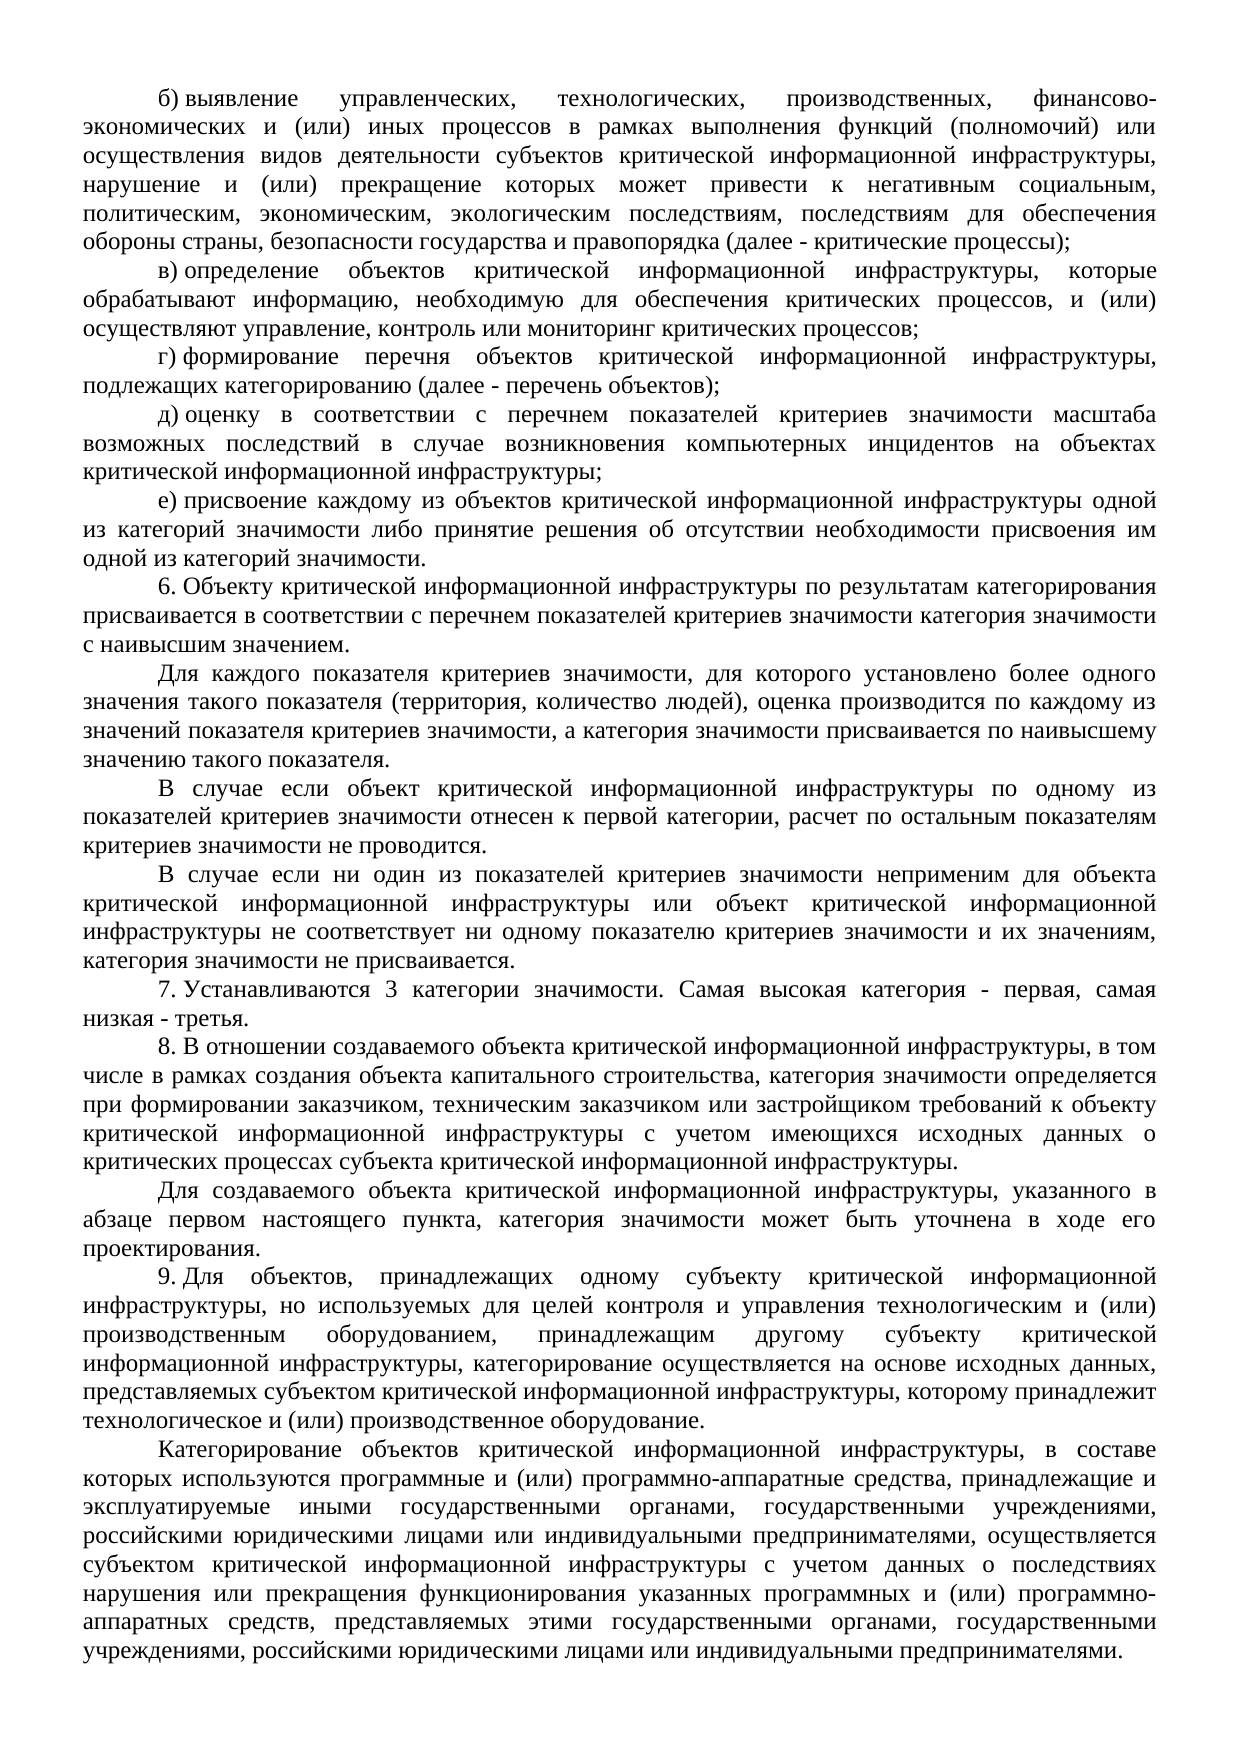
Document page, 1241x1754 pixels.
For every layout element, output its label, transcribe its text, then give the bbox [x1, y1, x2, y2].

text Категорирование объектов критической информационной инфраструктуры, в составе которых используются программные и (или) программно-аппаратные средства, принадлежащие и эксплуатируемые иными государственными органами, государственными учреждениями, российскими юридическими лицами или индивидуальными предпринимателями, осуществляется субъектом критической информационной инфраструктуры с учетом данных о последствиях нарушения или прекращения функционирования указанных программных и (или) программно-аппаратных средств, представляемых этими государственными органами, государственными учреждениями, российскими юридическими лицами или индивидуальными предпринимателями. [83, 1434, 1157, 1664]
text е) присвоение каждому из объектов критической информационной инфраструктуры одной из категорий значимости либо принятие решения об отсутствии необходимости присвоения им одной из категорий значимости. [83, 485, 1157, 571]
text г) формирование перечня объектов критической информационной инфраструктуры, подлежащих категорированию (далее - перечень объектов); [83, 341, 1157, 399]
text В случае если объект критической информационной инфраструктуры по одному из показателей критериев значимости отнесен к первой категории, расчет по остальным показателям критериев значимости не проводится. [83, 773, 1157, 859]
text 8. В отношении создаваемого объекта критической информационной инфраструктуры, в том числе в рамках создания объекта капитального строительства, категория значимости определяется при формировании заказчиком, техническим заказчиком или застройщиком требований к объекту критической информационной инфраструктуры с учетом имеющихся исходных данных о критических процессах субъекта критической информационной инфраструктуры. [83, 1031, 1157, 1175]
text 9. Для объектов, принадлежащих одному субъекту критической информационной инфраструктуры, но используемых для целей контроля и управления технологическим и (или) производственным оборудованием, принадлежащим другому субъекту критической информационной инфраструктуры, категорирование осуществляется на основе исходных данных, представляемых субъектом критической информационной инфраструктуры, которому принадлежит технологическое и (или) производственное оборудование. [83, 1261, 1157, 1434]
text Для создаваемого объекта критической информационной инфраструктуры, указанного в абзаце первом настоящего пункта, категория значимости может быть уточнена в ходе его проектирования. [83, 1175, 1157, 1261]
text б) выявление управленческих, технологических, производственных, финансово-экономических и (или) иных процессов в рамках выполнения функций (полномочий) или осуществления видов деятельности субъектов критической информационной инфраструктуры, нарушение и (или) прекращение которых может привести к негативным социальным, политическим, экономическим, экологическим последствиям, последствиям для обеспечения обороны страны, безопасности государства и правопорядка (далее - критические процессы); [83, 83, 1157, 255]
text В случае если ни один из показателей критериев значимости неприменим для объекта критической информационной инфраструктуры или объект критической информационной инфраструктуры не соответствует ни одному показателю критериев значимости и их значениям, категория значимости не присваивается. [83, 859, 1157, 974]
text 7. Устанавливаются 3 категории значимости. Самая высокая категория - первая, самая низкая - третья. [83, 974, 1157, 1031]
text Для каждого показателя критериев значимости, для которого установлено более одного значения такого показателя (территория, количество людей), оценка производится по каждому из значений показателя критериев значимости, а категория значимости присваивается по наивысшему значению такого показателя. [83, 658, 1157, 773]
text 6. Объекту критической информационной инфраструктуры по результатам категорирования присваивается в соответствии с перечнем показателей критериев значимости категория значимости с наивысшим значением. [83, 571, 1157, 658]
text в) определение объектов критической информационной инфраструктуры, которые обрабатывают информацию, необходимую для обеспечения критических процессов, и (или) осуществляют управление, контроль или мониторинг критических процессов; [83, 255, 1157, 341]
text д) оценку в соответствии с перечнем показателей критериев значимости масштаба возможных последствий в случае возникновения компьютерных инцидентов на объектах критической информационной инфраструктуры; [83, 399, 1157, 485]
